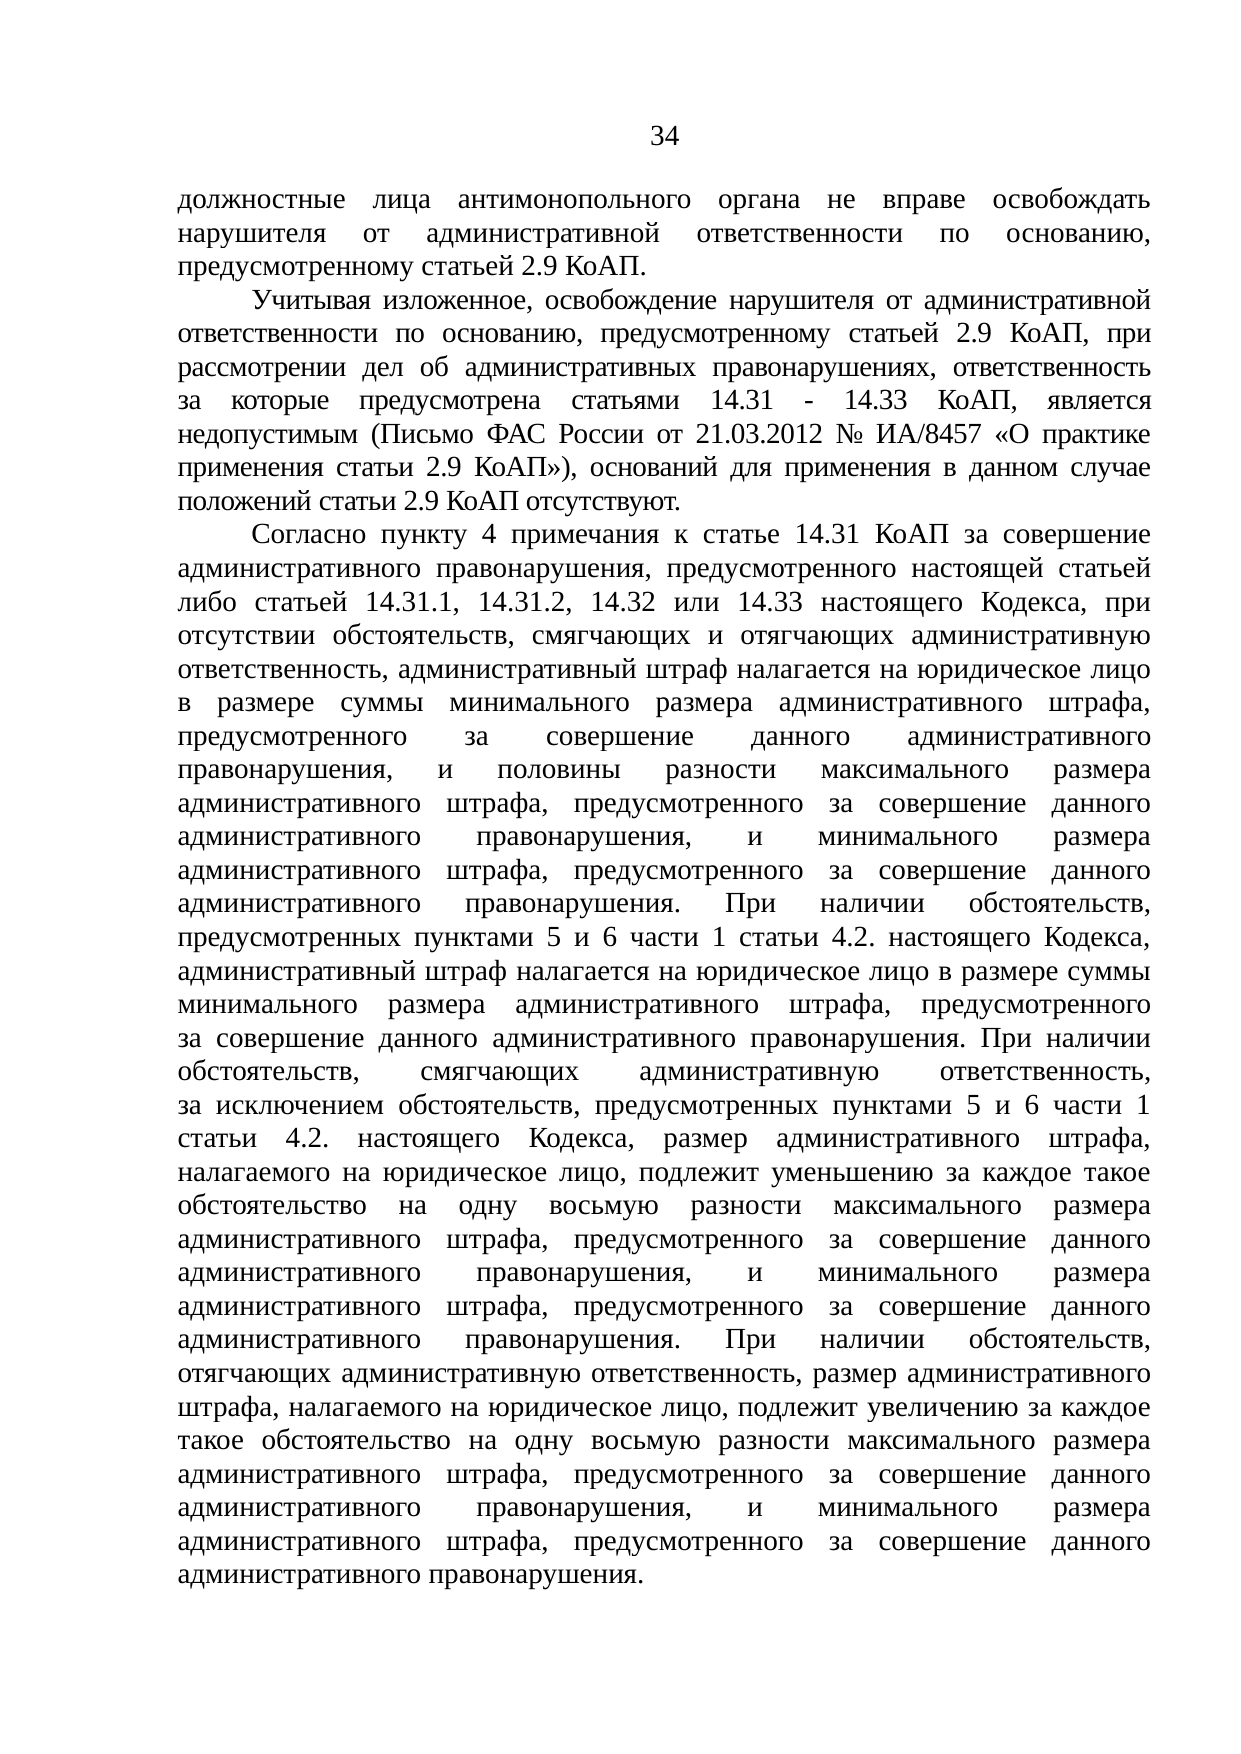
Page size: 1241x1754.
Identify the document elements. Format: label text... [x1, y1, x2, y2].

text должностные лица антимонопольного органа не вправе освобождать нарушителя от административной ответственности по основанию, предусмотренному статьей 2.9 КоАП. [177, 181, 1152, 282]
text Согласно пункту 4 примечания к статье 14.31 КоАП за совершение административного правонарушения, предусмотренного настоящей статьей либо статьей 14.31.1, 14.31.2, 14.32 или 14.33 настоящего Кодекса, при отсутствии обстоятельств, смягчающих и отягчающих административную ответственность, административный штраф налагается на юридическое лицо в размере суммы минимального размера административного штрафа, предусмотренного за совершение данного административного правонарушения, и половины разности максимального размера административного штрафа, предусмотренного за совершение данного административного правонарушения, и минимального размера административного штрафа, предусмотренного за совершение данного административного правонарушения. При наличии обстоятельств, предусмотренных пунктами 5 и 6 части 1 статьи 4.2. настоящего Кодекса, административный штраф налагается на юридическое лицо в размере суммы минимального размера административного штрафа, предусмотренного за совершение данного административного правонарушения. При наличии обстоятельств, смягчающих административную ответственность, за исключением обстоятельств, предусмотренных пунктами 5 и 6 части 1 статьи 4.2. настоящего Кодекса, размер административного штрафа, налагаемого на юридическое лицо, подлежит уменьшению за каждое такое обстоятельство на одну восьмую разности максимального размера административного штрафа, предусмотренного за совершение данного административного правонарушения, и минимального размера административного штрафа, предусмотренного за совершение данного административного правонарушения. При наличии обстоятельств, отягчающих административную ответственность, размер административного штрафа, налагаемого на юридическое лицо, подлежит увеличению за каждое такое обстоятельство на одну восьмую разности максимального размера административного штрафа, предусмотренного за совершение данного административного правонарушения, и минимального размера административного штрафа, предусмотренного за совершение данного административного правонарушения. [177, 517, 1152, 1590]
text Учитывая изложенное, освобождение нарушителя от административной ответственности по основанию, предусмотренному статьей 2.9 КоАП, при рассмотрении дел об административных правонарушениях, ответственность за которые предусмотрена статьями 14.31 - 14.33 КоАП, является недопустимым (Письмо ФАС России от 21.03.2012 № ИА/8457 «О практике применения статьи 2.9 КоАП»), оснований для применения в данном случае положений статьи 2.9 КоАП отсутствуют. [177, 282, 1152, 517]
